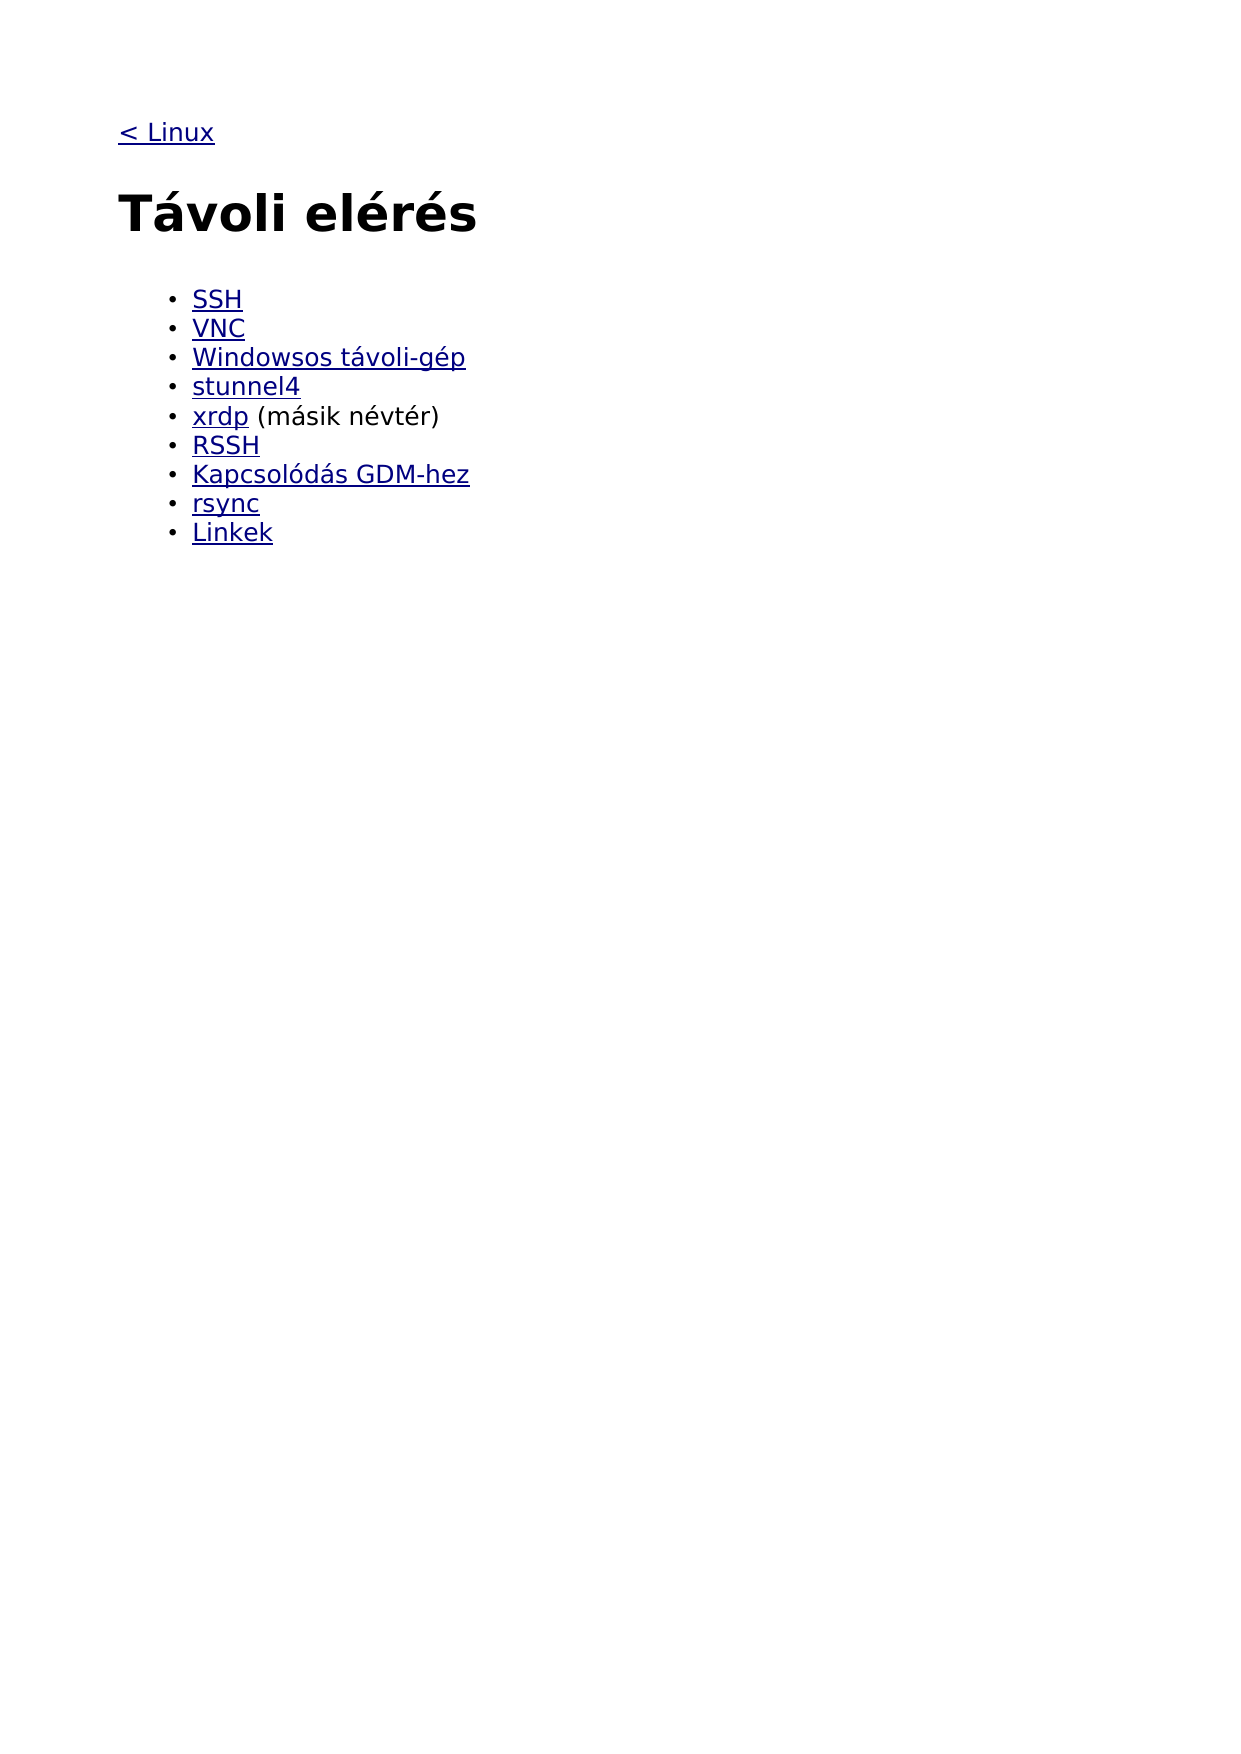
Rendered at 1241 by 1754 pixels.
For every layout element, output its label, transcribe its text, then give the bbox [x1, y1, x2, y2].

list VNC [177, 314, 1122, 343]
list rsync [177, 489, 1122, 518]
list Kapcsolódás GDM-hez [177, 460, 1122, 489]
text < Linux [118, 118, 1122, 147]
list Linkek [177, 518, 1122, 547]
list stunnel4 [177, 372, 1122, 402]
list xrdp (másik névtér) [177, 402, 1122, 431]
list Windowsos távoli-gép [177, 343, 1122, 372]
subtitle Távoli elérés [118, 185, 1122, 243]
list SSH [177, 285, 1122, 314]
list RSSH [177, 431, 1122, 460]
